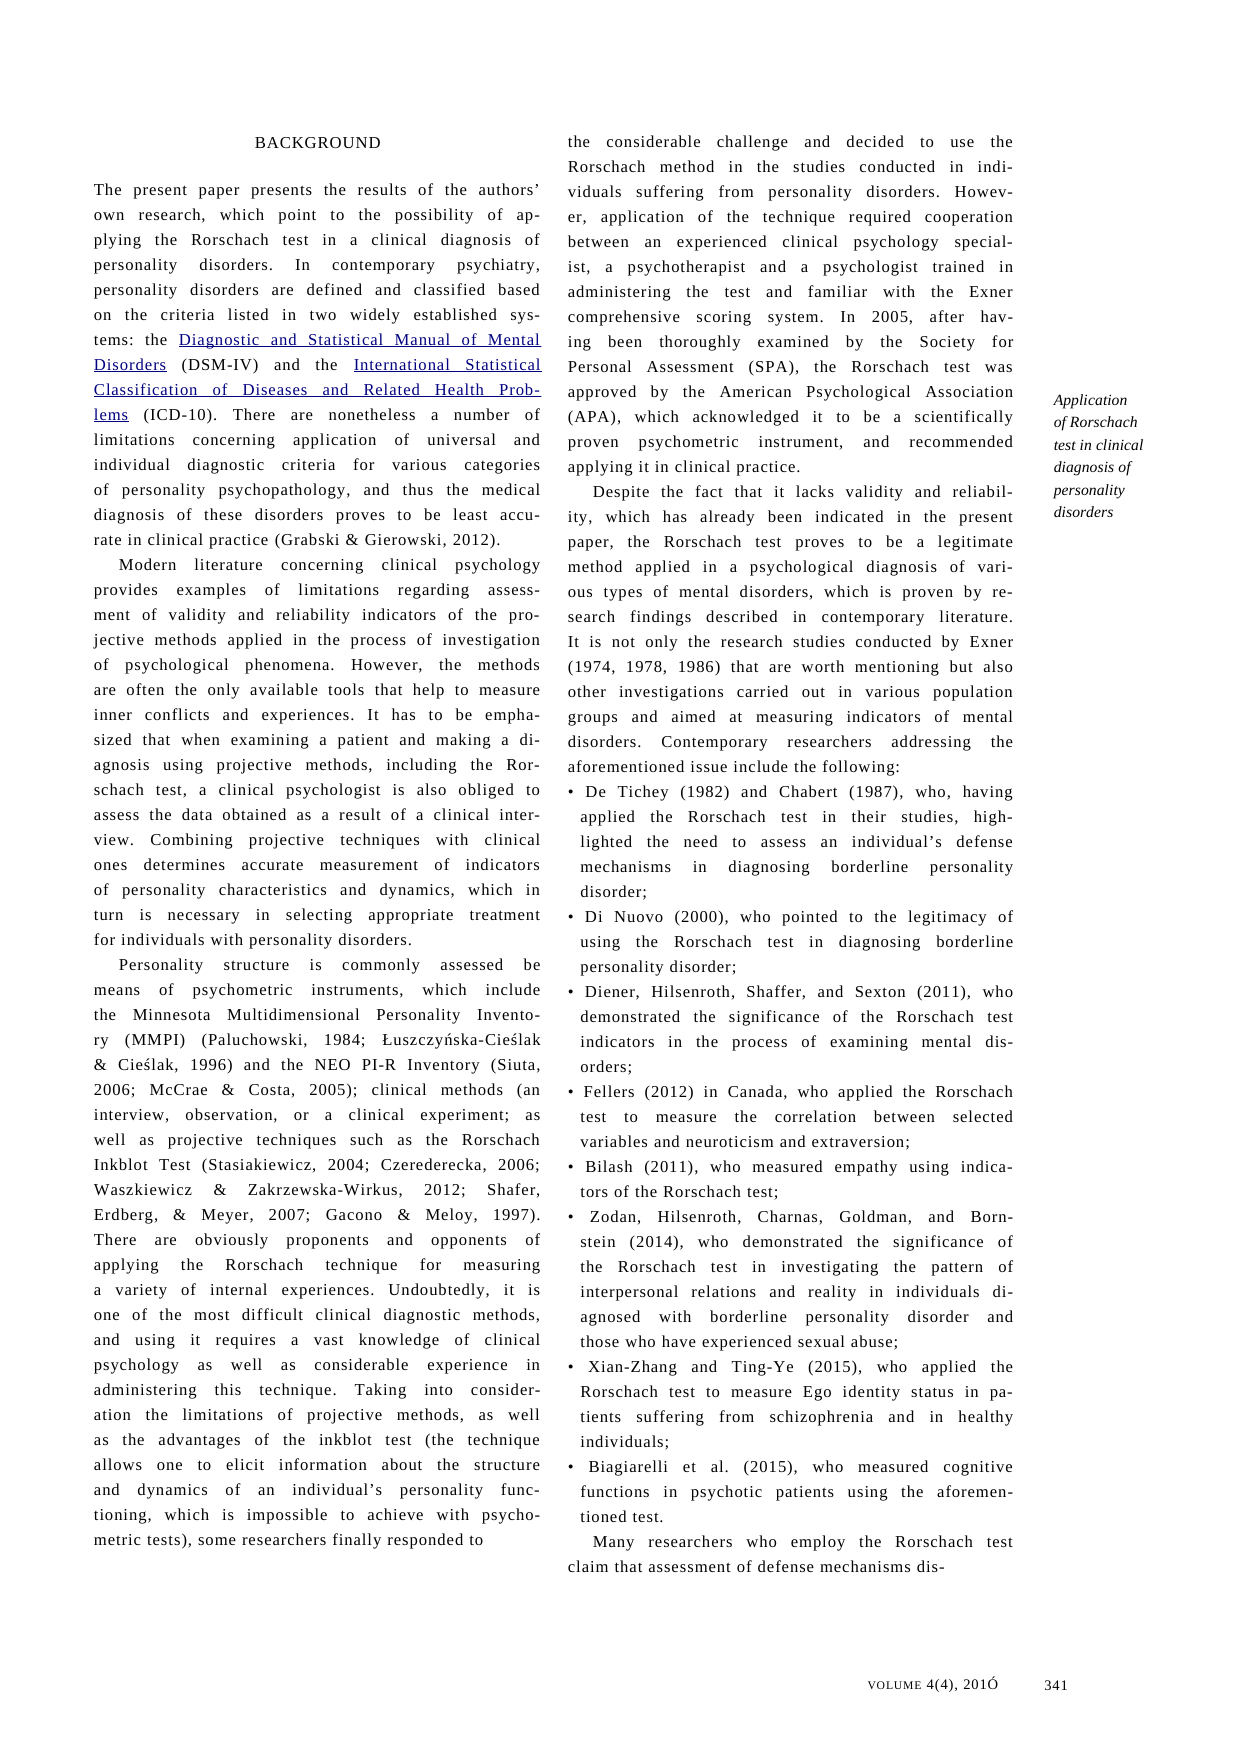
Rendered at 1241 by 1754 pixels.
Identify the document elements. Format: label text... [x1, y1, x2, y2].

list Biagiarelli et al. (2015), who measured cognitive functions in psychotic patients using the aforemen- tioned test. [568, 1453, 1014, 1528]
list Zodan, Hilsenroth, Charnas, Goldman, and Born- stein (2014), who demonstrated the significance of the Rorschach test in investigating the pattern of interpersonal relations and reality in individuals di- agnosed with borderline personality disorder and those who have experienced sexual abuse; [568, 1203, 1014, 1353]
text Modern literature concerning clinical psychology provides examples of limitations regarding assess- ment of validity and reliability indicators of the pro- jective methods applied in the process of investigation of psychological phenomena. However, the methods are often the only available tools that help to measure inner conflicts and experiences. It has to be empha- sized that when examining a patient and making a di- agnosis using projective methods, including the Ror- schach test, a clinical psychologist is also obliged to assess the data obtained as a result of a clinical inter- view. Combining projective techniques with clinical ones determines accurate measurement of indicators of personality characteristics and dynamics, which in turn is necessary in selecting appropriate treatment for individuals with personality disorders. [94, 550, 541, 950]
text Many researchers who employ the Rorschach test claim that assessment of defense mechanisms dis- [568, 1528, 1014, 1578]
list Xian-Zhang and Ting-Ye (2015), who applied the Rorschach test to measure Ego identity status in pa- tients suffering from schizophrenia and in healthy individuals; [568, 1353, 1014, 1453]
text The present paper presents the results of the authors’ own research, which point to the possibility of ap- plying the Rorschach test in a clinical diagnosis of personality disorders. In contemporary psychiatry, personality disorders are defined and classified based on the criteria listed in two widely established sys- tems: the Diagnostic and Statistical Manual of Mental Disorders (DSM-IV) and the International Statistical Classification of Diseases and Related Health Prob- [94, 175, 541, 396]
text 341 [1044, 1678, 1077, 1693]
list Fellers (2012) in Canada, who applied the Rorschach test to measure the correlation between selected variables and neuroticism and extraversion; [568, 1078, 1014, 1153]
list Diener, Hilsenroth, Shaffer, and Sexton (2011), who demonstrated the significance of the Rorschach test indicators in the process of examining mental dis- orders; [568, 978, 1014, 1078]
text Personality structure is commonly assessed be means of psychometric instruments, which include the Minnesota Multidimensional Personality Invento- ry (MMPI) (Paluchowski, 1984; Łuszczyńska-Cieślak & Cieślak, 1996) and the NEO PI-R Inventory (Siuta, 2006; McCrae & Costa, 2005); clinical methods (an interview, observation, or a clinical experiment; as well as projective techniques such as the Rorschach Inkblot Test (Stasiakiewicz, 2004; Czerederecka, 2006; Waszkiewicz & Zakrzewska-Wirkus, 2012; Shafer, Erdberg, & Meyer, 2007; Gacono & Meloy, 1997). There are obviously proponents and opponents of applying the Rorschach technique for measuring a variety of internal experiences. Undoubtedly, it is one of the most difficult clinical diagnostic methods, and using it requires a vast knowledge of clinical psychology as well as considerable experience in administering this technique. Taking into consider- ation the limitations of projective methods, as well as the advantages of the inkblot test (the technique allows one to elicit information about the structure and dynamics of an individual’s personality func- tioning, which is impossible to achieve with psycho- metric tests), some researchers finally responded to [94, 950, 541, 1550]
text volume 4(4), 201Ó [867, 1678, 1016, 1692]
text Application of Rorschach test in clinical diagnosis of personality disorders [1053, 387, 1151, 522]
list Bilash (2011), who measured empathy using indica- tors of the Rorschach test; [568, 1153, 1014, 1203]
list Di Nuovo (2000), who pointed to the legitimacy of using the Rorschach test in diagnosing borderline personality disorder; [568, 903, 1014, 978]
text the considerable challenge and decided to use the Rorschach method in the studies conducted in indi- viduals suffering from personality disorders. Howev- er, application of the technique required cooperation between an experienced clinical psychology special- ist, a psychotherapist and a psychologist trained in administering the test and familiar with the Exner comprehensive scoring system. In 2005, after hav- ing been thoroughly examined by the Society for Personal Assessment (SPA), the Rorschach test was approved by the American Psychological Association (APA), which acknowledged it to be a scientifically proven psychometric instrument, and recommended applying it in clinical practice. [568, 128, 1014, 478]
subtitle BACKGROUND [92, 135, 543, 152]
text Despite the fact that it lacks validity and reliabil- ity, which has already been indicated in the present paper, the Rorschach test proves to be a legitimate method applied in a psychological diagnosis of vari- ous types of mental disorders, which is proven by re- search findings described in contemporary literature. It is not only the research studies conducted by Exner (1974, 1978, 1986) that are worth mentioning but also other investigations carried out in various population groups and aimed at measuring indicators of mental disorders. Contemporary researchers addressing the aforementioned issue include the following: [568, 478, 1014, 778]
list De Tichey (1982) and Chabert (1987), who, having applied the Rorschach test in their studies, high- lighted the need to assess an individual’s defense mechanisms in diagnosing borderline personality disorder; [568, 778, 1014, 903]
text lems (ICD-10). There are nonetheless a number of limitations concerning application of universal and individual diagnostic criteria for various categories of personality psychopathology, and thus the medical diagnosis of these disorders proves to be least accu- rate in clinical practice (Grabski & Gierowski, 2012). [94, 397, 541, 550]
